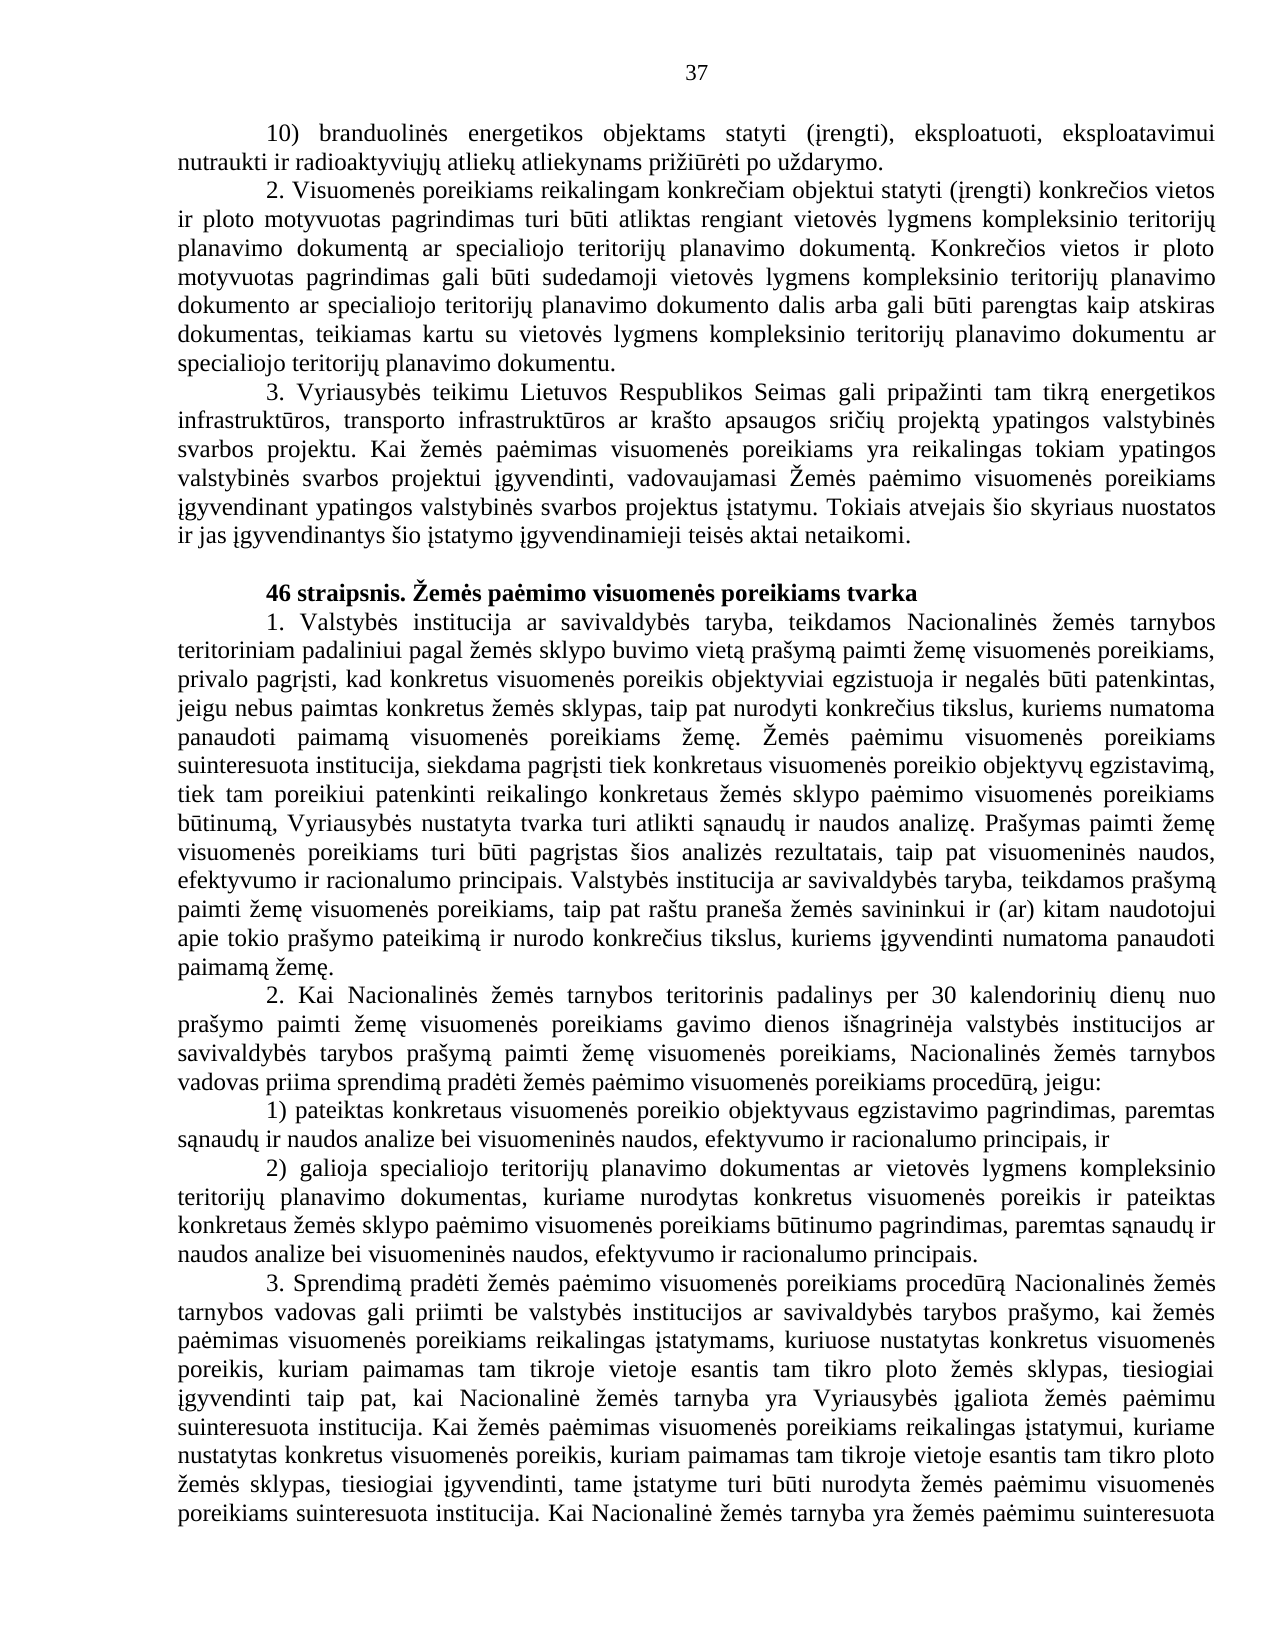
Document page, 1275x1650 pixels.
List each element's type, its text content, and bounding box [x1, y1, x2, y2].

text 2. Kai Nacionalinės žemės tarnybos teritorinis padalinys per 30 kalendorinių dienų nuo prašymo paimti žemę visuomenės poreikiams gavimo dienos išnagrinėja valstybės institucijos ar savivaldybės tarybos prašymą paimti žemę visuomenės poreikiams, Nacionalinės žemės tarnybos vadovas priima sprendimą pradėti žemės paėmimo visuomenės poreikiams procedūrą, jeigu: [177, 981, 1216, 1096]
text 2) galioja specialiojo teritorijų planavimo dokumentas ar vietovės lygmens kompleksinio teritorijų planavimo dokumentas, kuriame nurodytas konkretus visuomenės poreikis ir pateiktas konkretaus žemės sklypo paėmimo visuomenės poreikiams būtinumo pagrindimas, paremtas sąnaudų ir naudos analize bei visuomeninės naudos, efektyvumo ir racionalumo principais. [177, 1153, 1216, 1268]
text 3. Vyriausybės teikimu Lietuvos Respublikos Seimas gali pripažinti tam tikrą energetikos infrastruktūros, transporto infrastruktūros ar krašto apsaugos sričių projektą ypatingos valstybinės svarbos projektu. Kai žemės paėmimas visuomenės poreikiams yra reikalingas tokiam ypatingos valstybinės svarbos projektui įgyvendinti, vadovaujamasi Žemės paėmimo visuomenės poreikiams įgyvendinant ypatingos valstybinės svarbos projektus įstatymu. Tokiais atvejais šio skyriaus nuostatos ir jas įgyvendinantys šio įstatymo įgyvendinamieji teisės aktai netaikomi. [177, 377, 1216, 549]
text 1) pateiktas konkretaus visuomenės poreikio objektyvaus egzistavimo pagrindimas, paremtas sąnaudų ir naudos analize bei visuomeninės naudos, efektyvumo ir racionalumo principais, ir [177, 1096, 1216, 1153]
text 1. Valstybės institucija ar savivaldybės taryba, teikdamos Nacionalinės žemės tarnybos teritoriniam padaliniui pagal žemės sklypo buvimo vietą prašymą paimti žemę visuomenės poreikiams, privalo pagrįsti, kad konkretus visuomenės poreikis objektyviai egzistuoja ir negalės būti patenkintas, jeigu nebus paimtas konkretus žemės sklypas, taip pat nurodyti konkrečius tikslus, kuriems numatoma panaudoti paimamą visuomenės poreikiams žemę. Žemės paėmimu visuomenės poreikiams suinteresuota institucija, siekdama pagrįsti tiek konkretaus visuomenės poreikio objektyvų egzistavimą, tiek tam poreikiui patenkinti reikalingo konkretaus žemės sklypo paėmimo visuomenės poreikiams būtinumą, Vyriausybės nustatyta tvarka turi atlikti sąnaudų ir naudos analizę. Prašymas paimti žemę visuomenės poreikiams turi būti pagrįstas šios analizės rezultatais, taip pat visuomeninės naudos, efektyvumo ir racionalumo principais. Valstybės institucija ar savivaldybės taryba, teikdamos prašymą paimti žemę visuomenės poreikiams, taip pat raštu praneša žemės savininkui ir (ar) kitam naudotojui apie tokio prašymo pateikimą ir nurodo konkrečius tikslus, kuriems įgyvendinti numatoma panaudoti paimamą žemę. [177, 607, 1216, 981]
text 3. Sprendimą pradėti žemės paėmimo visuomenės poreikiams procedūrą Nacionalinės žemės tarnybos vadovas gali priimti be valstybės institucijos ar savivaldybės tarybos prašymo, kai žemės paėmimas visuomenės poreikiams reikalingas įstatymams, kuriuose nustatytas konkretus visuomenės poreikis, kuriam paimamas tam tikroje vietoje esantis tam tikro ploto žemės sklypas, tiesiogiai įgyvendinti taip pat, kai Nacionalinė žemės tarnyba yra Vyriausybės įgaliota žemės paėmimu suinteresuota institucija. Kai žemės paėmimas visuomenės poreikiams reikalingas įstatymui, kuriame nustatytas konkretus visuomenės poreikis, kuriam paimamas tam tikroje vietoje esantis tam tikro ploto žemės sklypas, tiesiogiai įgyvendinti, tame įstatyme turi būti nurodyta žemės paėmimu visuomenės poreikiams suinteresuota institucija. Kai Nacionalinė žemės tarnyba yra žemės paėmimu suinteresuota [177, 1268, 1216, 1527]
text 2. Visuomenės poreikiams reikalingam konkrečiam objektui statyti (įrengti) konkrečios vietos ir ploto motyvuotas pagrindimas turi būti atliktas rengiant vietovės lygmens kompleksinio teritorijų planavimo dokumentą ar specialiojo teritorijų planavimo dokumentą. Konkrečios vietos ir ploto motyvuotas pagrindimas gali būti sudedamoji vietovės lygmens kompleksinio teritorijų planavimo dokumento ar specialiojo teritorijų planavimo dokumento dalis arba gali būti parengtas kaip atskiras dokumentas, teikiamas kartu su vietovės lygmens kompleksinio teritorijų planavimo dokumentu ar specialiojo teritorijų planavimo dokumentu. [177, 176, 1216, 377]
text 46 straipsnis. Žemės paėmimo visuomenės poreikiams tvarka [177, 578, 1216, 607]
text 10) branduolinės energetikos objektams statyti (įrengti), eksploatuoti, eksploatavimui nutraukti ir radioaktyviųjų atliekų atliekynams prižiūrėti po uždarymo. [177, 118, 1216, 176]
